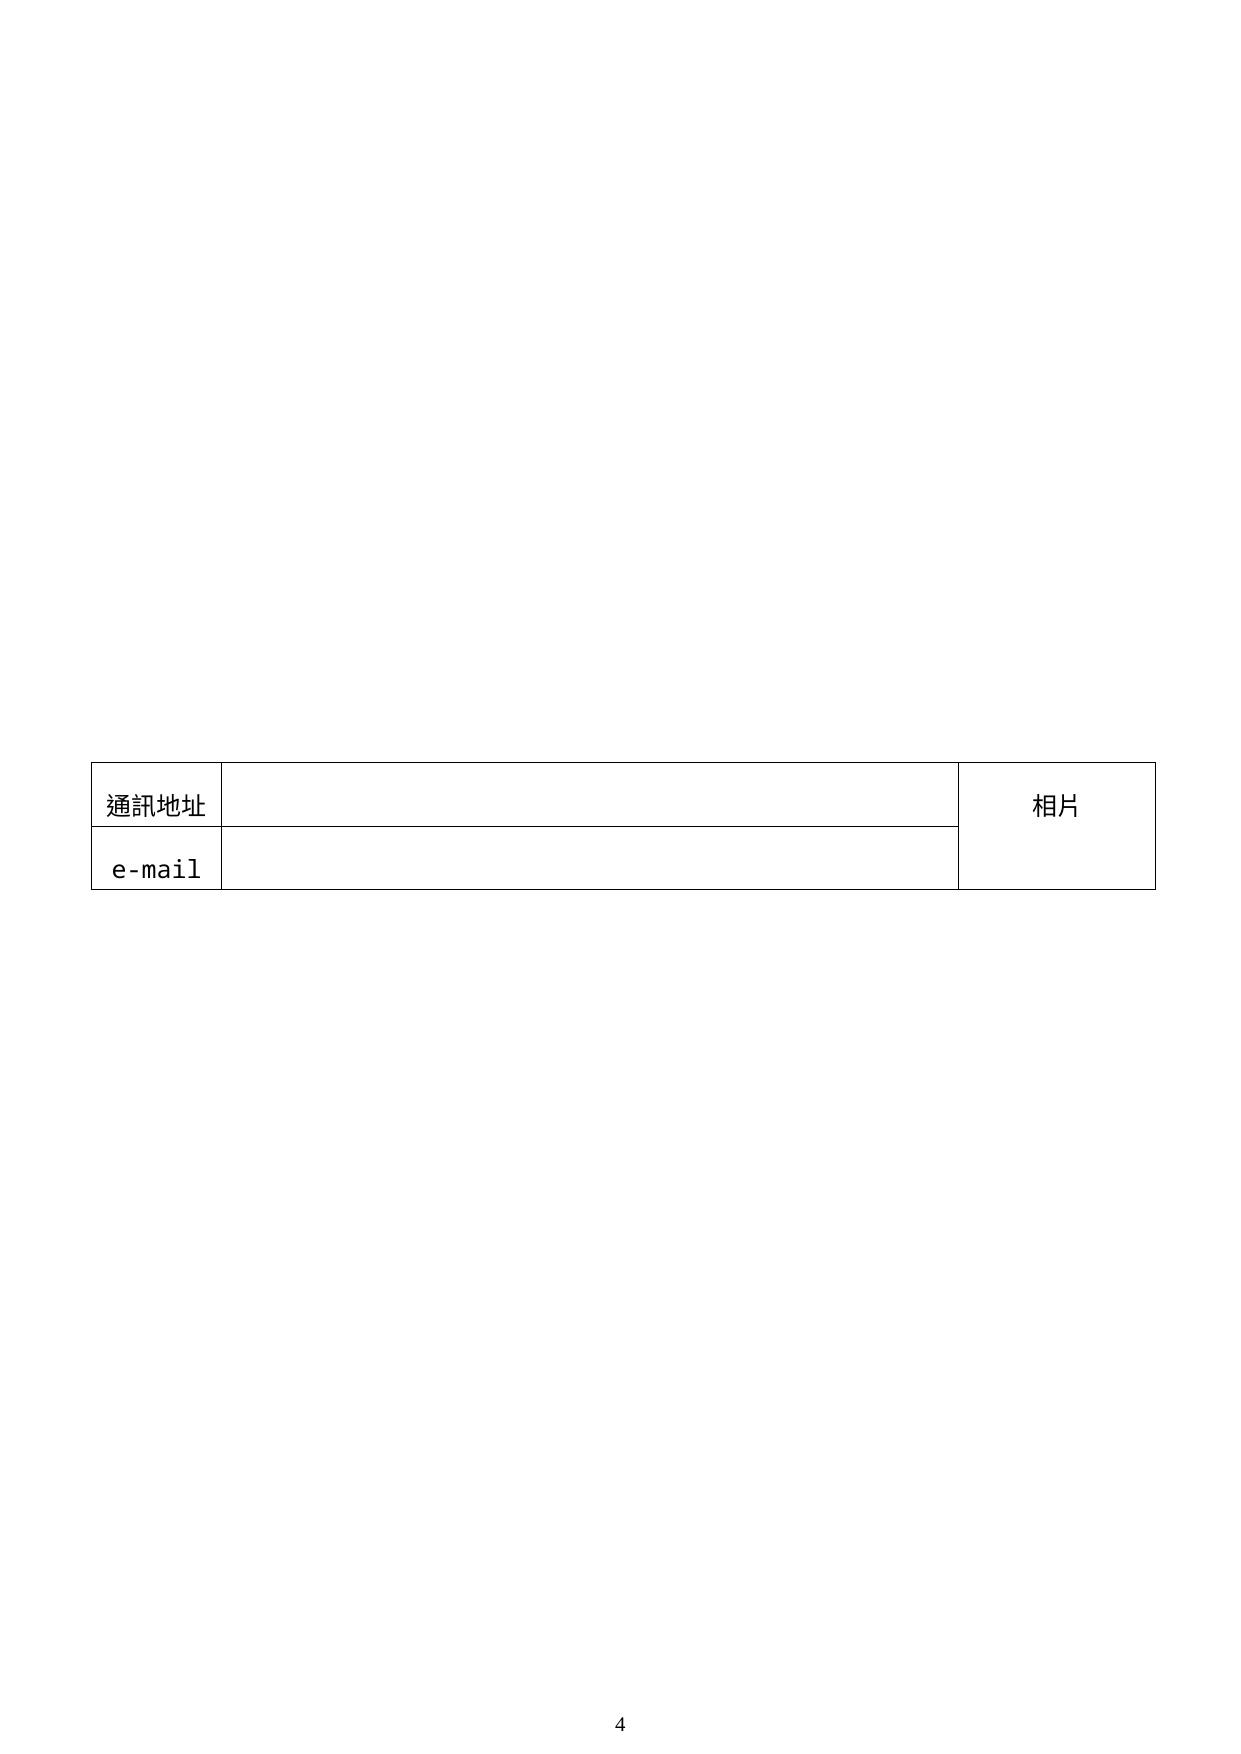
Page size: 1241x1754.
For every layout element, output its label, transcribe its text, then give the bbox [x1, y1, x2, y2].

table_cell 通訊地址 [92, 763, 221, 826]
table_cell [222, 827, 958, 889]
table_cell 相片 [959, 763, 1155, 889]
table_cell [222, 763, 958, 826]
table_cell e-mail [92, 827, 221, 889]
